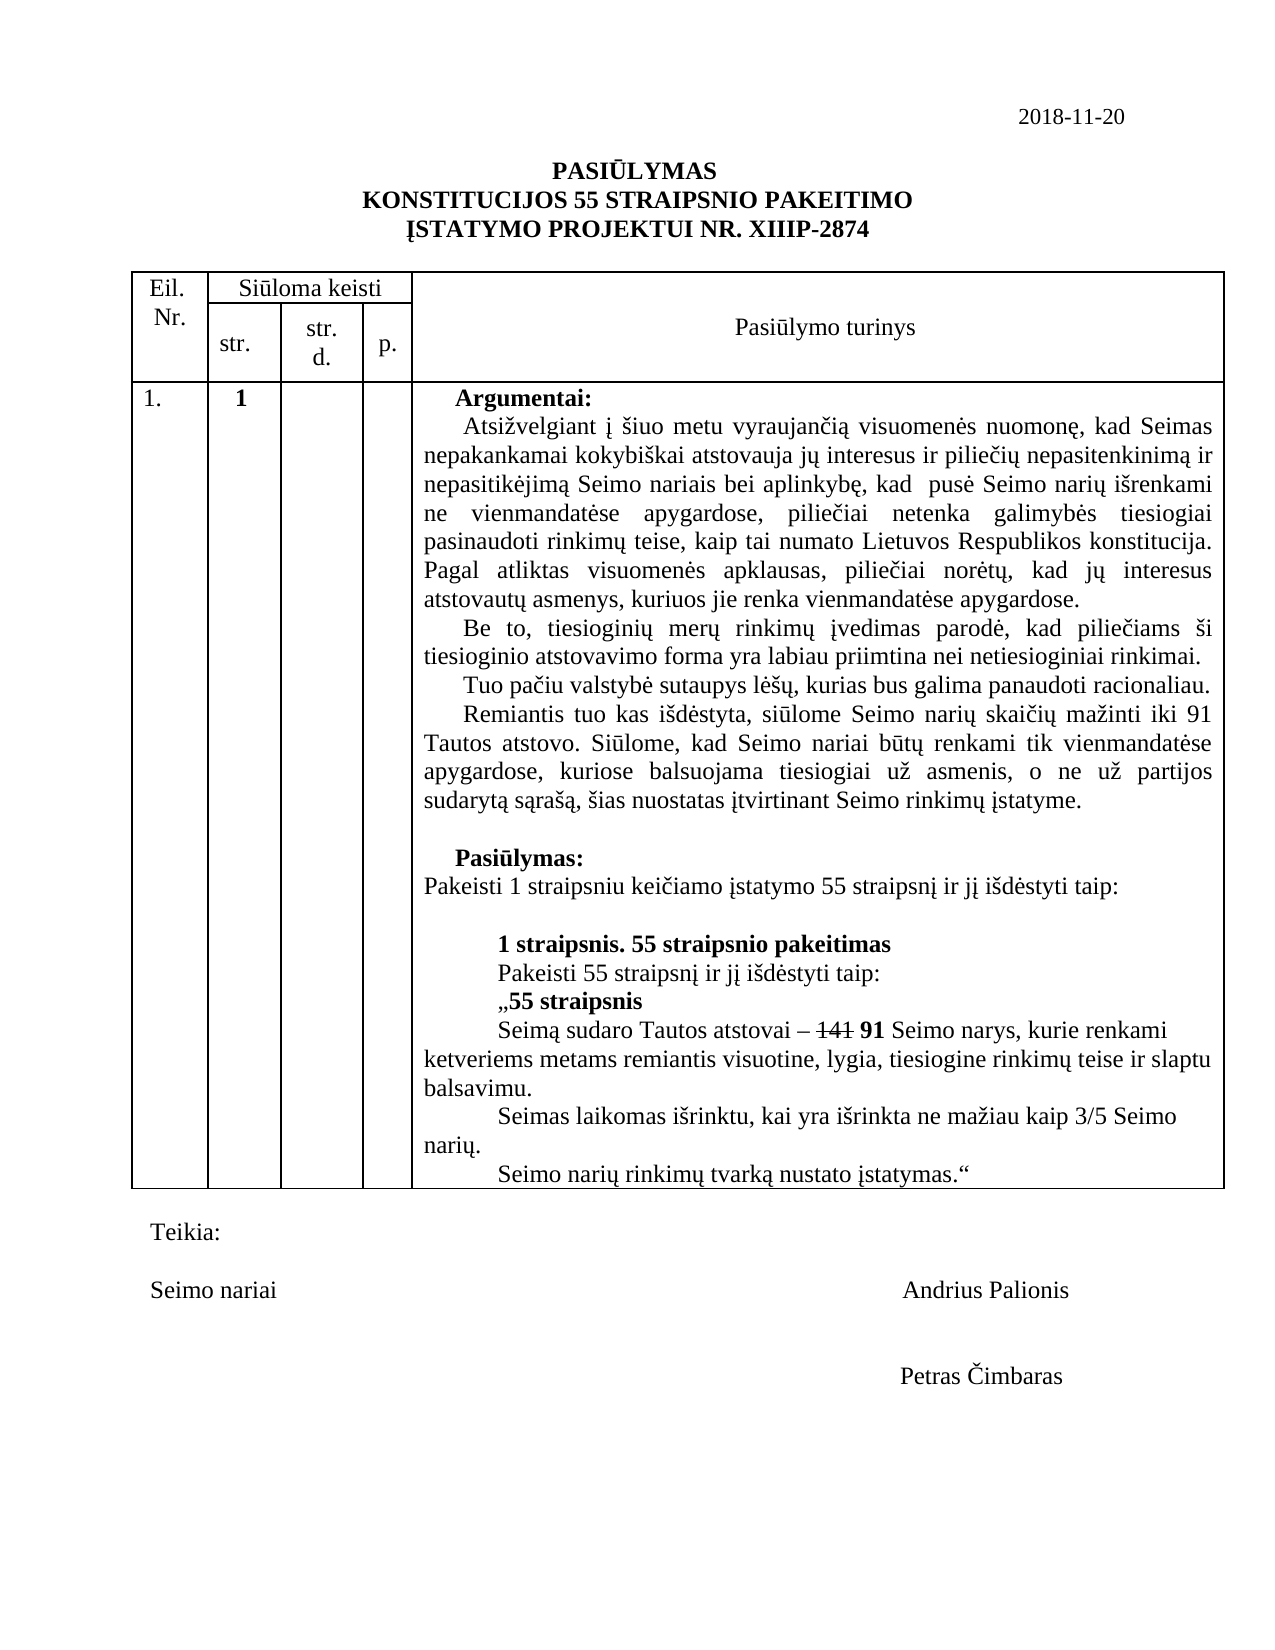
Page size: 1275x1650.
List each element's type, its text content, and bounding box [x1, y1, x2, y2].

text Seimo nariai Andrius Palionis [150, 1275, 1125, 1304]
table_header Siūloma keisti [209, 273, 411, 302]
table_cell 1 [209, 383, 280, 1188]
text PASIŪLYMAS [150, 156, 1125, 185]
table_cell p. [364, 304, 411, 381]
table_cell Argumentai: Atsižvelgiant į šiuo metu vyraujančią visuomenės nuomonę, kad Seimas nepakankamai kokybiškai atstovauja jų interesus ir piliečių nepasitenkinimą ir nepasitikėjimą Seimo nariais bei aplinkybę, kad pusė Seimo narių išrenkami ne vienmandatėse apygardose, piliečiai netenka galimybės tiesiogiai pasinaudoti rinkimų teise, kaip tai numato Lietuvos Respublikos konstitucija. Pagal atliktas visuomenės apklausas, piliečiai norėtų, kad jų interesus atstovautų asmenys, kuriuos jie renka vienmandatėse apygardose. Be to, tiesioginių merų rinkimų įvedimas parodė, kad piliečiams ši tiesioginio atstovavimo forma yra labiau priimtina nei netiesioginiai rinkimai. Tuo pačiu valstybė sutaupys lėšų, kurias bus galima panaudoti racionaliau. Remiantis tuo kas išdėstyta, siūlome Seimo narių skaičių mažinti iki 91 Tautos atstovo. Siūlome, kad Seimo nariai būtų renkami tik vienmandatėse apygardose, kuriose balsuojama tiesiogiai už asmenis, o ne už partijos sudarytą sąrašą, šias nuostatas įtvirtinant Seimo rinkimų įstatyme. Pasiūlymas: Pakeisti 1 straipsniu keičiamo įstatymo 55 straipsnį ir jį išdėstyti taip: 1 straipsnis. 55 straipsnio pakeitimas Pakeisti 55 straipsnį ir jį išdėstyti taip: „55 straipsnis Seimą sudaro Tautos atstovai – 141 91 Seimo narys, kurie renkami ketveriems metams remiantis visuotine, lygia, tiesiogine rinkimų teise ir slaptu balsavimu. Seimas laikomas išrinktu, kai yra išrinkta ne mažiau kaip 3/5 Seimo narių. Seimo narių rinkimų tvarką nustato įstatymas.“ [413, 383, 1223, 1188]
table_header Pasiūlymo turinys [413, 273, 1223, 381]
text Petras Čimbaras [150, 1361, 1125, 1390]
text Teikia: [150, 1217, 1125, 1246]
text KONSTITUCIJOS 55 STRAIPSNIO PAKEITIMO [150, 185, 1125, 214]
text 2018-11-20 [150, 103, 1125, 130]
table_cell [364, 383, 411, 1188]
table_header Eil. Nr. [133, 273, 207, 381]
table_cell str. [209, 304, 280, 381]
text ĮSTATYMO PROJEKTUI NR. XIIIP-2874 [150, 214, 1125, 242]
table_cell str. d. [282, 304, 362, 381]
table_cell [282, 383, 362, 1188]
table_cell 1. [133, 383, 207, 1188]
